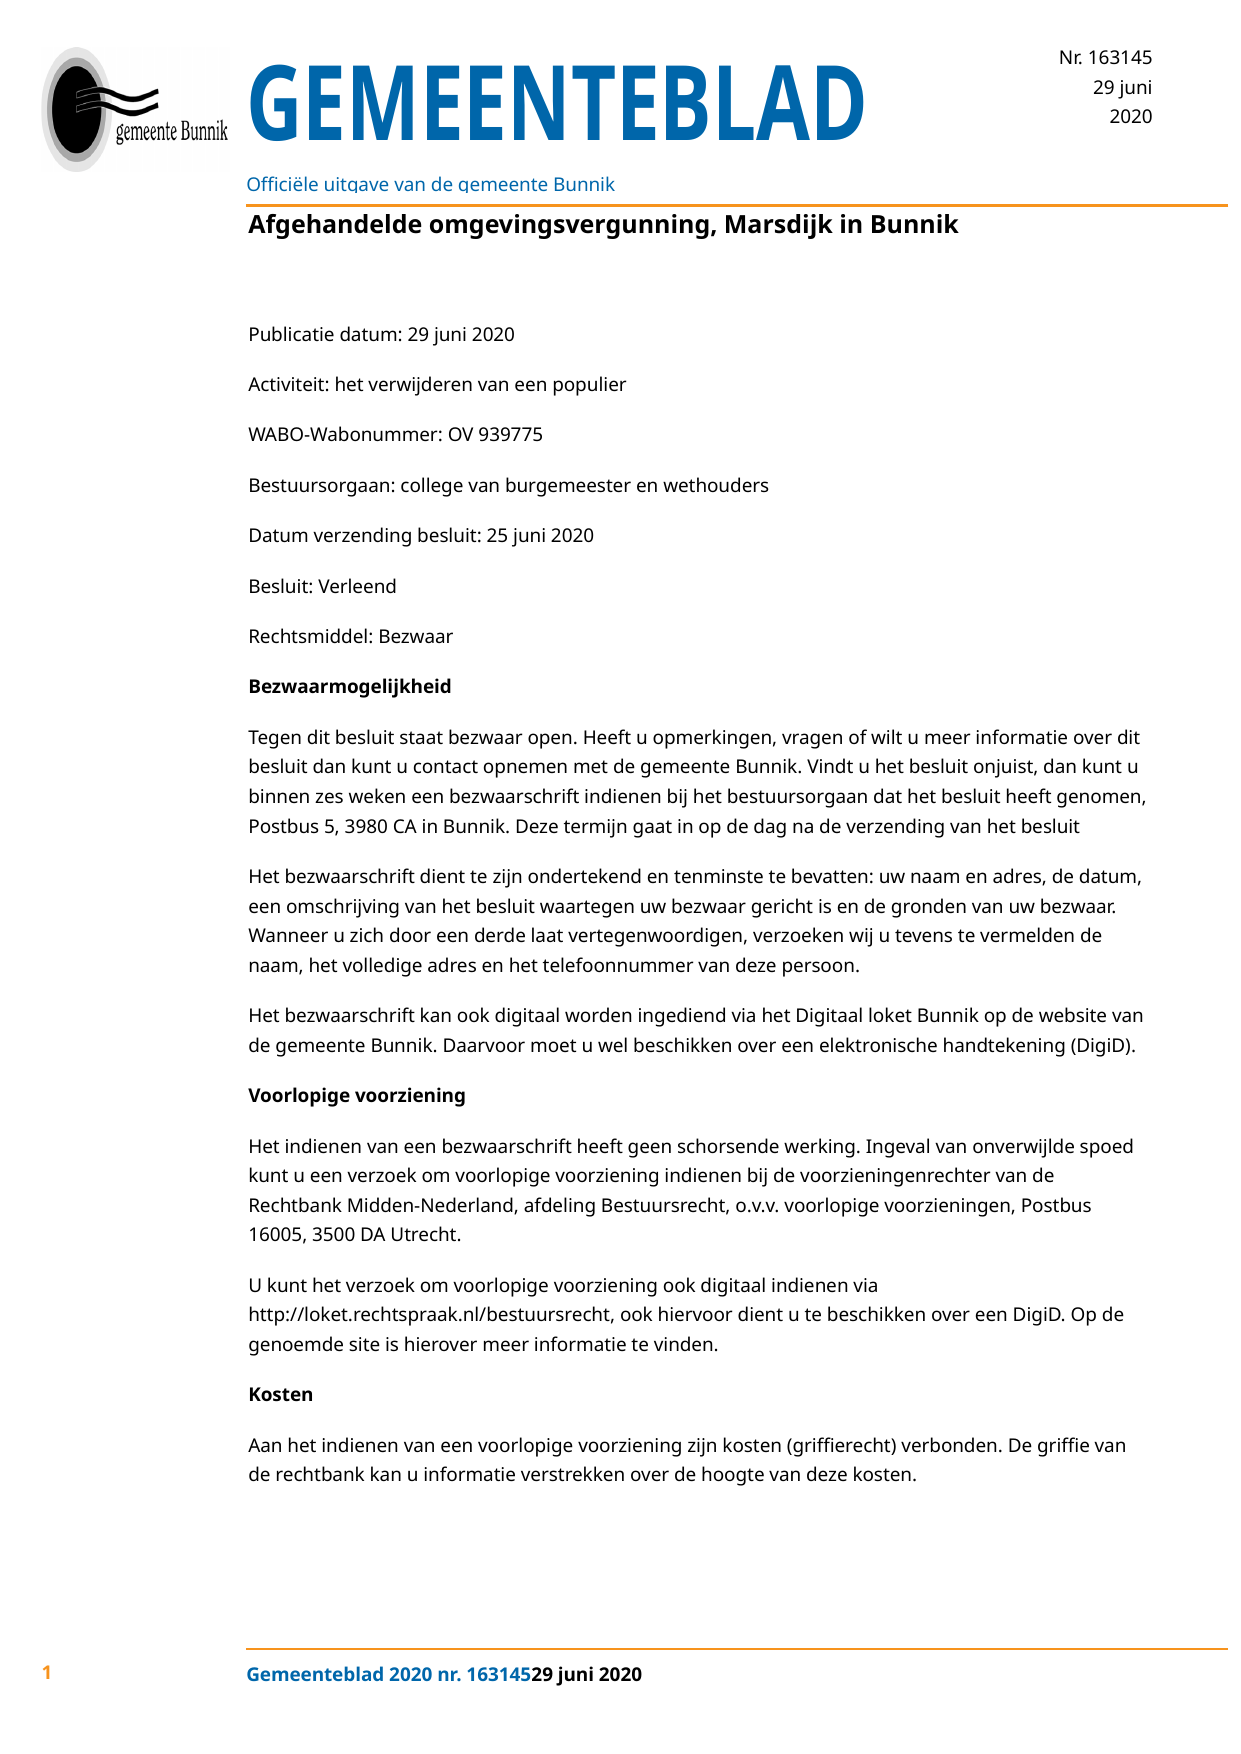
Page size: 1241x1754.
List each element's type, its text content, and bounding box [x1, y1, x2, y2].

text Aan het indienen van een voorlopige voorziening zijn kosten (griffierecht) verbonden. De griffie van de rechtbank kan u informatie verstrekken over de hoogte van deze kosten. [248, 1432, 1152, 1487]
text Besluit: Verleend [248, 573, 1152, 598]
text Het bezwaarschrift kan ook digitaal worden ingediend via het Digitaal loket Bunnik op de website van de gemeente Bunnik. Daarvoor moet u wel beschikken over een elektronische handtekening (DigiD). [248, 1002, 1152, 1058]
text Afgehandelde omgevingsvergunning, Marsdijk in Bunnik [248, 207, 1152, 241]
text U kunt het verzoek om voorlopige voorziening ook digitaal indienen via http://loket.rechtspraak.nl/bestuursrecht, ook hiervoor dient u te beschikken over een DigiD. Op de genoemde site is hierover meer informatie te vinden. [248, 1272, 1152, 1357]
text Voorlopige voorziening [248, 1082, 1152, 1108]
text Activiteit: het verwijderen van een populier [248, 371, 1152, 397]
text Bestuursorgaan: college van burgemeester en wethouders [248, 472, 1152, 498]
text Kosten [248, 1382, 1152, 1407]
text Het indienen van een bezwaarschrift heeft geen schorsende werking. Ingeval van onverwijlde spoed kunt u een verzoek om voorlopige voorziening indienen bij de voorzieningenrechter van de Rechtbank Midden-Nederland, afdeling Bestuursrecht, o.v.v. voorlopige voorzieningen, Postbus 16005, 3500 DA Utrecht. [248, 1133, 1152, 1247]
text Het bezwaarschrift dient te zijn ondertekend en tenminste te bevatten: uw naam en adres, de datum, een omschrijving van het besluit waartegen uw bezwaar gericht is en de gronden van uw bezwaar. Wanneer u zich door een derde laat vertegenwoordigen, verzoeken wij u tevens te vermelden de naam, het volledige adres en het telefoonnummer van deze persoon. [248, 863, 1152, 978]
text Publicatie datum: 29 juni 2020 [248, 321, 1152, 346]
text Rechtsmiddel: Bezwaar [248, 623, 1152, 649]
text Datum verzending besluit: 25 juni 2020 [248, 522, 1152, 548]
text Tegen dit besluit staat bezwaar open. Heeft u opmerkingen, vragen of wilt u meer informatie over dit besluit dan kunt u contact opnemen met de gemeente Bunnik. Vindt u het besluit onjuist, dan kunt u binnen zes weken een bezwaarschrift indienen bij het bestuursorgaan dat het besluit heeft genomen, Postbus 5, 3980 CA in Bunnik. Deze termijn gaat in op de dag na de verzending van het besluit [248, 724, 1152, 838]
text Bezwaarmogelijkheid [248, 674, 1152, 699]
picture [41, 47, 231, 172]
text WABO-Wabonummer: OV 939775 [248, 422, 1152, 447]
